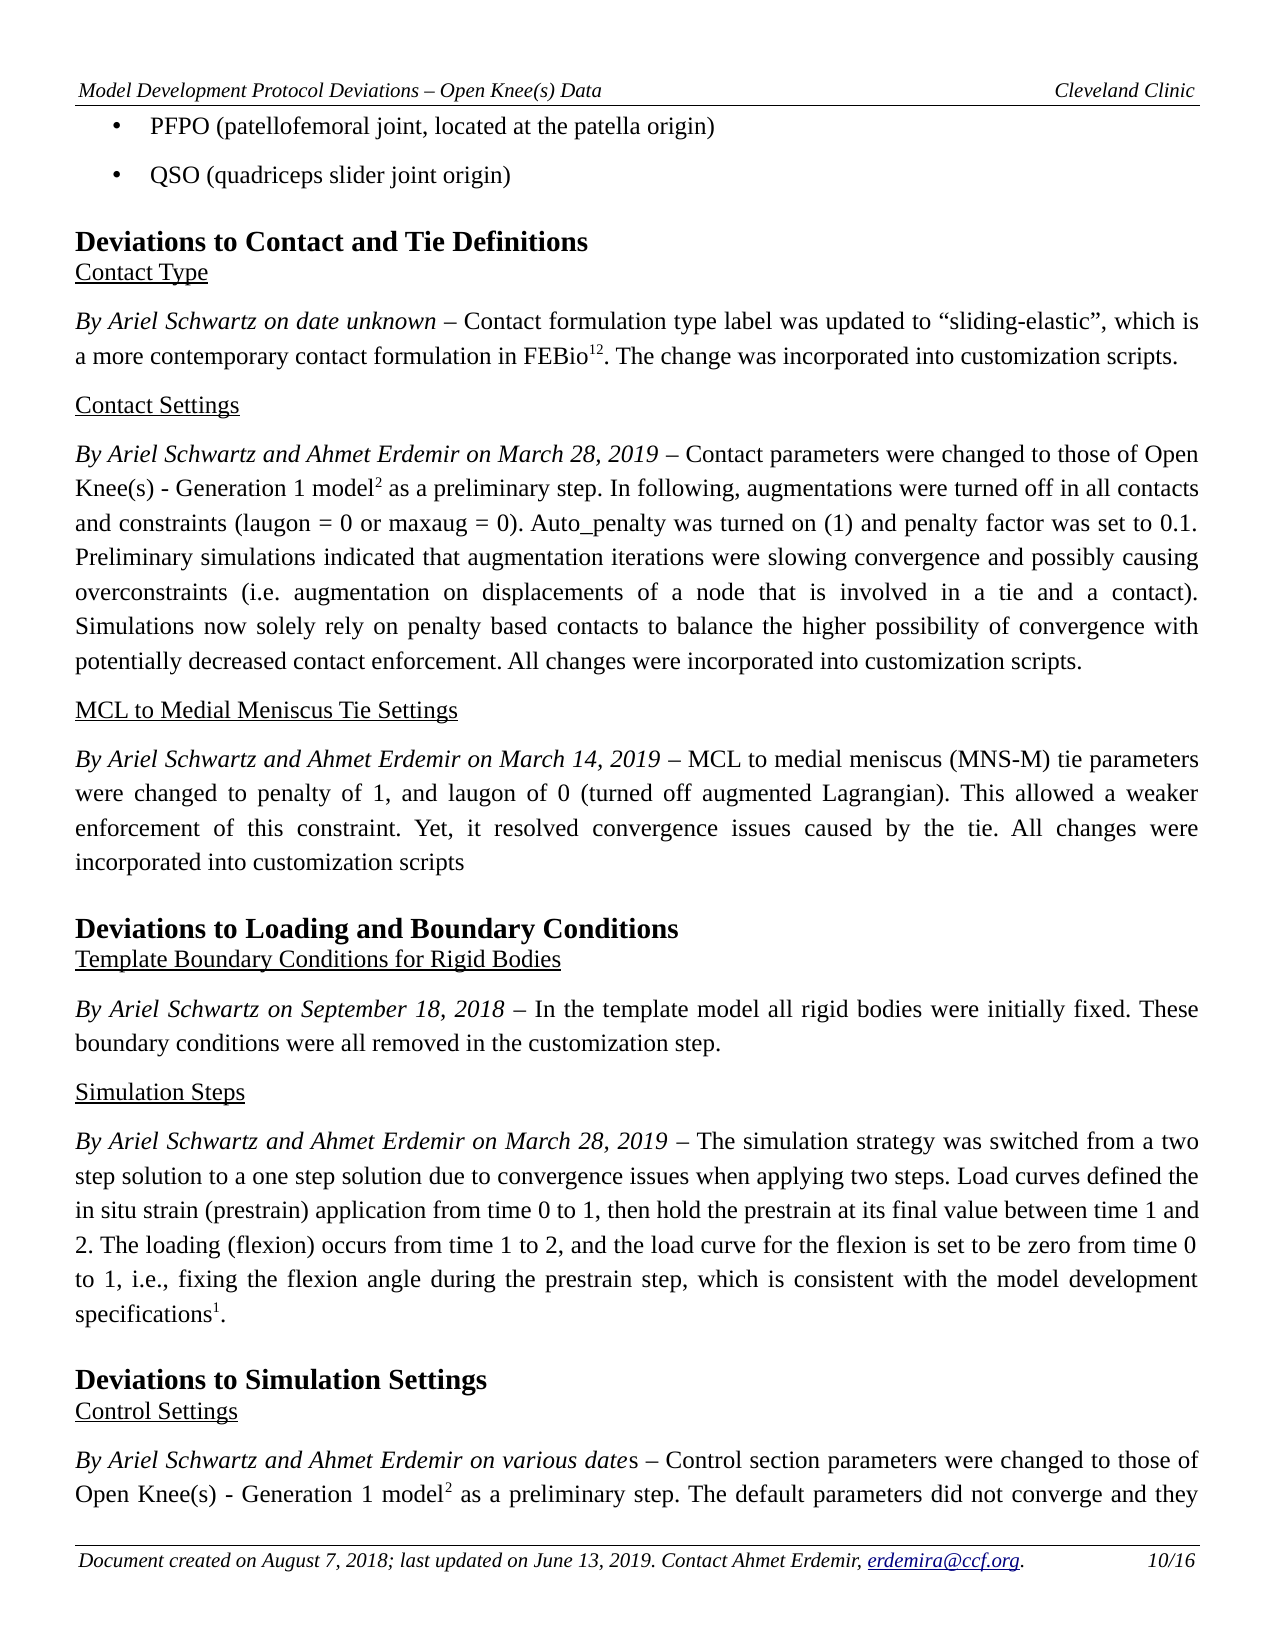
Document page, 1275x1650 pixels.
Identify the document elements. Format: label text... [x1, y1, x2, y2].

text By Ariel Schwartz on date unknown – Contact formulation type label was updated to “sliding-elastic”, which is a more contemporary contact formulation in FEBio12. The change was incorporated into customization scripts. [75, 306, 1200, 369]
text By Ariel Schwartz and Ahmet Erdemir on various dates – Control section parameters were changed to those of Open Knee(s) - Generation 1 model2 as a preliminary step. The default parameters did not converge and they [75, 1445, 1200, 1508]
text Contact Type [75, 257, 1200, 286]
subtitle Deviations to Simulation Settings [75, 1362, 1200, 1396]
subtitle Deviations to Contact and Tie Definitions [75, 224, 1200, 257]
text By Ariel Schwartz and Ahmet Erdemir on March 28, 2019 – The simulation strategy was switched from a two step solution to a one step solution due to convergence issues when applying two steps. Load curves defined the in situ strain (prestrain) application from time 0 to 1, then hold the prestrain at its final value between time 1 and 2. The loading (flexion) occurs from time 1 to 2, and the load curve for the flexion is set to be zero from time 0 to 1, i.e., fixing the flexion angle during the prestrain step, which is consistent with the model development specifications1. [75, 1126, 1200, 1327]
text By Ariel Schwartz and Ahmet Erdemir on March 28, 2019 – Contact parameters were changed to those of Open Knee(s) - Generation 1 model2 as a preliminary step. In following, augmentations were turned off in all contacts and constraints (laugon = 0 or maxaug = 0). Auto_penalty was turned on (1) and penalty factor was set to 0.1. Preliminary simulations indicated that augmentation iterations were slowing convergence and possibly causing overconstraints (i.e. augmentation on displacements of a node that is involved in a tie and a contact). Simulations now solely rely on penalty based contacts to balance the higher possibility of convergence with potentially decreased contact enforcement. All changes were incorporated into customization scripts. [75, 439, 1200, 674]
text By Ariel Schwartz on September 18, 2018 – In the template model all rigid bodies were initially fixed. These boundary conditions were all removed in the customization step. [75, 994, 1200, 1057]
subtitle Deviations to Loading and Boundary Conditions [75, 911, 1200, 944]
list PFPO (patellofemoral joint, located at the patella origin) [112, 111, 1200, 140]
text MCL to Medial Meniscus Tie Settings [75, 695, 1200, 724]
text Template Boundary Conditions for Rigid Bodies [75, 944, 1200, 973]
list QSO (quadriceps slider joint origin) [112, 160, 1200, 189]
text By Ariel Schwartz and Ahmet Erdemir on March 14, 2019 – MCL to medial meniscus (MNS-M) tie parameters were changed to penalty of 1, and laugon of 0 (turned off augmented Lagrangian). This allowed a weaker enforcement of this constraint. Yet, it resolved convergence issues caused by the tie. All changes were incorporated into customization scripts [75, 744, 1200, 876]
text Simulation Steps [75, 1077, 1200, 1106]
text Control Settings [75, 1396, 1200, 1424]
text Contact Settings [75, 390, 1200, 419]
